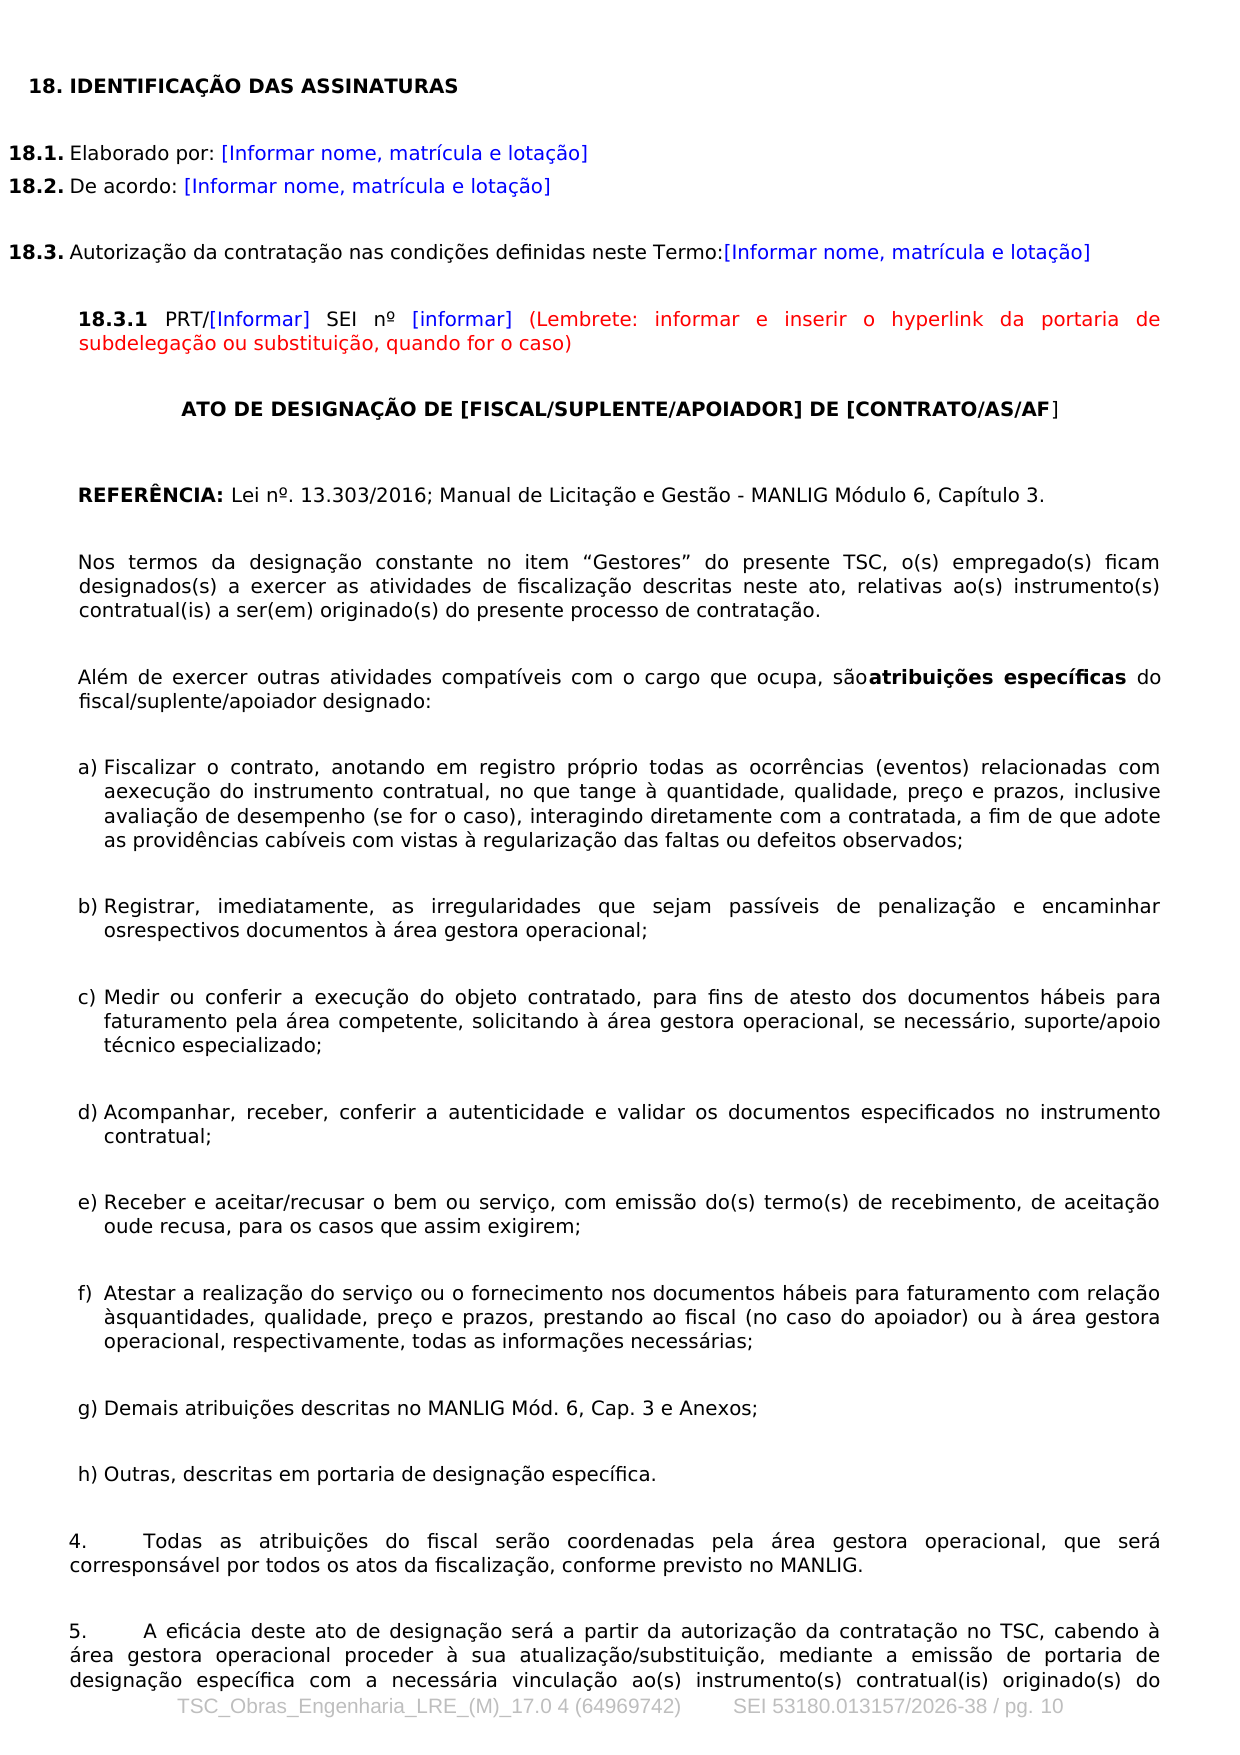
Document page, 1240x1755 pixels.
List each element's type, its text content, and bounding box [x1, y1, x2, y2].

list A eficácia deste ato de designação será a partir da autorização da contratação no TSC, cabendo à área gestora operacional proceder à sua atualização/substituição, mediante a emissão de portaria de designação específica com a necessária vinculação ao(s) instrumento(s) contratual(is) originado(s) do [68, 1620, 1161, 1692]
text Nos termos da designação constante no item “Gestores” do presente TSC, o(s) empregado(s) ficam designados(s) a exercer as atividades de fiscalização descritas neste ato, relativas ao(s) instrumento(s) contratual(is) a ser(em) originado(s) do presente processo de contratação. [78, 551, 1161, 622]
list IDENTIFICAÇÃO DAS ASSINATURAS [28, 75, 1168, 98]
list Fiscalizar o contrato, anotando em registro próprio todas as ocorrências (eventos) relacionadas com aexecução do instrumento contratual, no que tange à quantidade, qualidade, preço e prazos, inclusive avaliação de desempenho (se for o caso), interagindo diretamente com a contratada, a fim de que adote as providências cabíveis com vistas à regularização das faltas ou defeitos observados; [78, 756, 1161, 852]
list De acordo: [Informar nome, matrícula e lotação] [8, 175, 1162, 198]
list Receber e aceitar/recusar o bem ou serviço, com emissão do(s) termo(s) de recebimento, de aceitação oude recusa, para os casos que assim exigirem; [78, 1191, 1161, 1238]
list Demais atribuições descritas no MANLIG Mód. 6, Cap. 3 e Anexos; [78, 1397, 1161, 1420]
list Todas as atribuições do fiscal serão coordenadas pela área gestora operacional, que será corresponsável por todos os atos da fiscalização, conforme previsto no MANLIG. [68, 1530, 1161, 1577]
list Outras, descritas em portaria de designação específica. [78, 1463, 1161, 1486]
list Elaborado por: [Informar nome, matrícula e lotação] [8, 142, 1162, 164]
text ATO DE DESIGNAÇÃO DE [FISCAL/SUPLENTE/APOIADOR] DE [CONTRATO/AS/AF] [72, 398, 1167, 422]
text 18.3.1 PRT/[Informar] SEI nº [informar] (Lembrete: informar e inserir o hyperlink da portaria de subdelegação ou substituição, quando for o caso) [78, 308, 1162, 355]
list Registrar, imediatamente, as irregularidades que sejam passíveis de penalização e encaminhar osrespectivos documentos à área gestora operacional; [78, 895, 1161, 942]
list Atestar a realização do serviço ou o fornecimento nos documentos hábeis para faturamento com relação àsquantidades, qualidade, preço e prazos, prestando ao fiscal (no caso do apoiador) ou à área gestora operacional, respectivamente, todas as informações necessárias; [78, 1282, 1161, 1353]
list Medir ou conferir a execução do objeto contratado, para fins de atesto dos documentos hábeis para faturamento pela área competente, solicitando à área gestora operacional, se necessário, suporte/apoio técnico especializado; [78, 986, 1161, 1057]
text REFERÊNCIA: Lei nº. 13.303/2016; Manual de Licitação e Gestão - MANLIG Módulo 6, Capítulo 3. [78, 484, 1161, 507]
list Autorização da contratação nas condições definidas neste Termo:[Informar nome, matrícula e lotação] [8, 241, 1162, 264]
list Acompanhar, receber, conferir a autenticidade e validar os documentos especificados no instrumento contratual; [78, 1101, 1161, 1148]
text Além de exercer outras atividades compatíveis com o cargo que ocupa, sãoatribuições específicas do fiscal/suplente/apoiador designado: [78, 666, 1161, 713]
